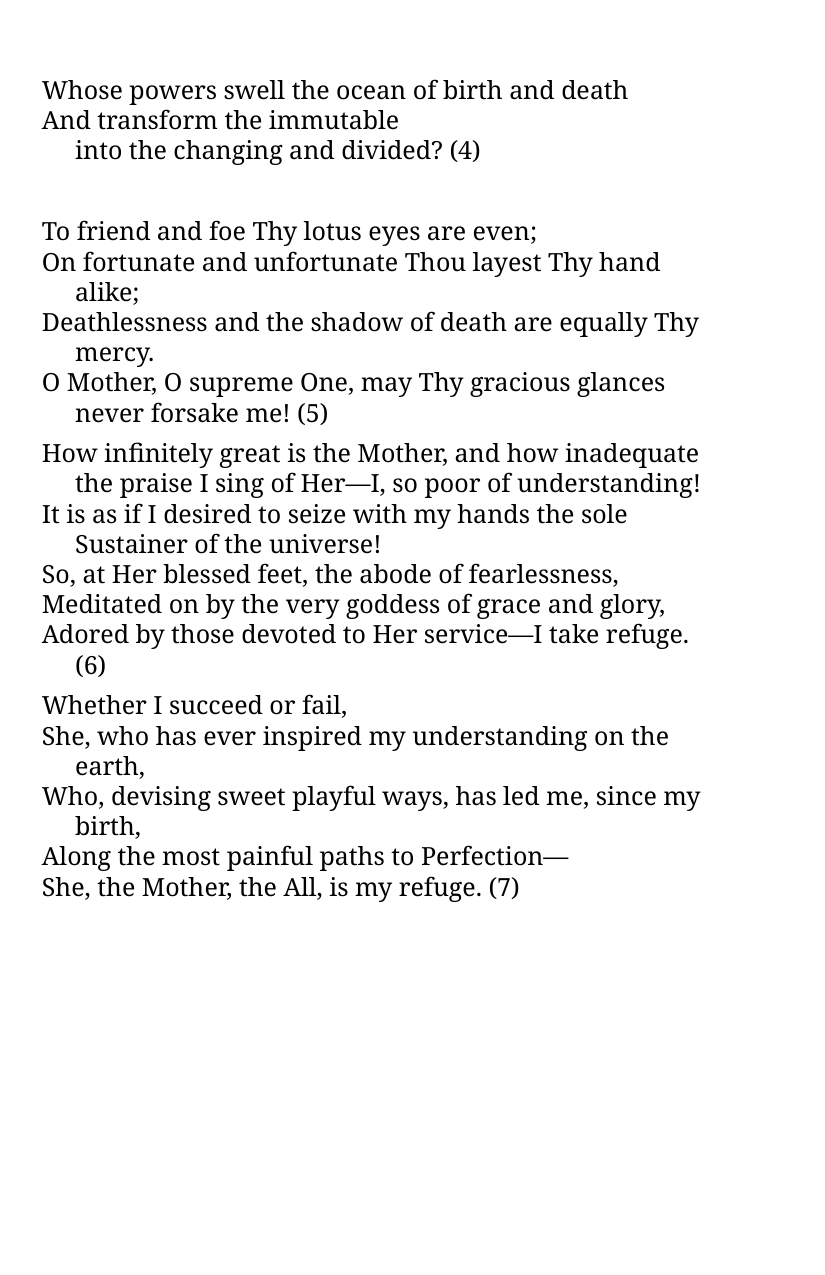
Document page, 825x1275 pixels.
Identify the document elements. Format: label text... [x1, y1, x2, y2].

text Deathlessness and the shadow of death are equally Thy mercy. [42, 307, 717, 368]
text On fortunate and unfortunate Thou layest Thy hand alike; [42, 247, 717, 307]
text How infinitely great is the Mother, and how inadequate the praise I sing of Her—I, so poor of understanding! [42, 438, 717, 499]
text Whether I succeed or fail, [42, 691, 717, 721]
text Adored by those devoted to Her service—I take refuge. (6) [42, 620, 717, 680]
text It is as if I desired to seize with my hands the sole Sustainer of the universe! [42, 499, 717, 559]
text And transform the immutable into the changing and divided? (4) [42, 105, 717, 166]
text Who, devising sweet playful ways, has led me, since my birth, [42, 781, 717, 842]
text So, at Her blessed feet, the abode of fearlessness, [42, 559, 717, 589]
text She, who has ever inspired my understanding on the earth, [42, 721, 717, 781]
text Whose powers swell the ocean of birth and death [42, 75, 717, 105]
text Meditated on by the very goddess of grace and glory, [42, 589, 717, 620]
text To friend and foe Thy lotus eyes are even; [42, 217, 717, 247]
text O Mother, O supreme One, may Thy gracious glances never forsake me! (5) [42, 368, 717, 428]
text She, the Mother, the All, is my refuge. (7) [42, 872, 717, 902]
text Along the most painful paths to Perfection— [42, 842, 717, 872]
